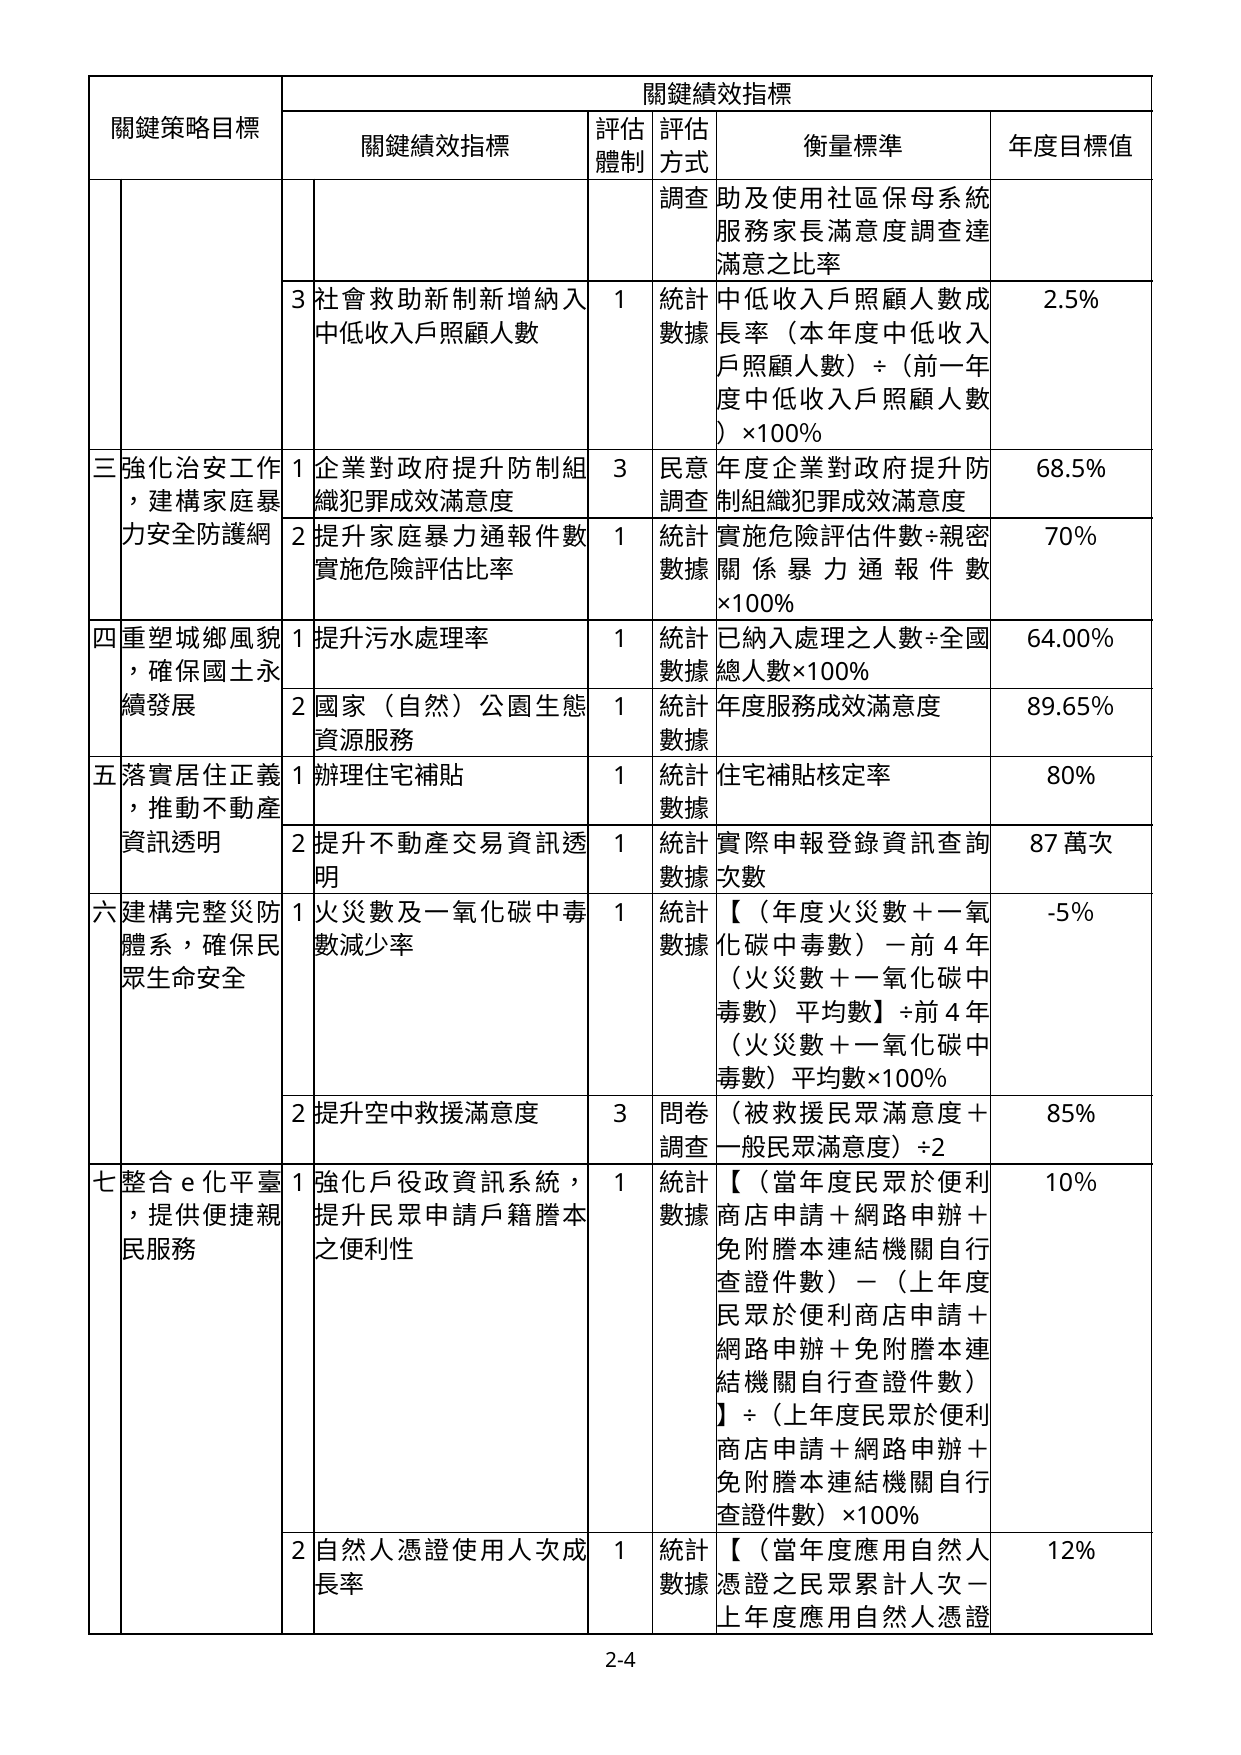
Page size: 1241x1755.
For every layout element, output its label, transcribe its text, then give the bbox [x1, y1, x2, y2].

table_cell 1 [589, 621, 652, 687]
table_cell 1 [589, 894, 652, 1094]
table_cell 1 [283, 894, 313, 1094]
table_cell 四 [90, 621, 120, 756]
table_cell 問卷調查 [653, 1096, 716, 1163]
table_cell 企業對政府提升防制組織犯罪成效滿意度 [315, 450, 587, 517]
table_cell 統計數據 [653, 282, 716, 449]
table_cell 【（年度火災數＋一氧化碳中毒數）－前4年（火災數＋一氧化碳中毒數）平均數】÷前4年（火災數＋一氧化碳中毒數）平均數×100％ [717, 894, 990, 1094]
table_cell [283, 180, 313, 280]
table_cell 1 [589, 1165, 652, 1531]
table_cell 助及使用社區保母系統服務家長滿意度調查達滿意之比率 [717, 180, 990, 280]
table_cell 提升空中救援滿意度 [315, 1096, 587, 1163]
table_cell 2 [283, 826, 313, 893]
table_cell 68.5% [991, 450, 1151, 517]
table_cell 1 [283, 450, 313, 517]
table_cell 中低收入戶照顧人數成長率（本年度中低收入戶照顧人數）÷（前一年度中低收入戶照顧人數）×100％ [717, 282, 990, 449]
table_cell 1 [589, 282, 652, 449]
table_cell 1 [589, 689, 652, 756]
table_cell 10％ [991, 1165, 1151, 1531]
table_cell 統計數據 [653, 621, 716, 687]
table_cell 火災數及一氧化碳中毒數減少率 [315, 894, 587, 1094]
table_cell 統計數據 [653, 519, 716, 619]
table_cell 重塑城鄉風貌，確保國土永續發展 [122, 621, 281, 756]
table_cell 整合e化平臺，提供便捷親民服務 [122, 1165, 281, 1633]
table_cell 民意調查 [653, 450, 716, 517]
table_cell 辦理住宅補貼 [315, 757, 587, 824]
table_cell 85% [991, 1096, 1151, 1163]
table_cell 2 [283, 689, 313, 756]
table_cell 1 [283, 1165, 313, 1531]
table_cell 評估 方式 [653, 112, 716, 178]
table_cell 1 [283, 621, 313, 687]
table_cell 統計數據 [653, 826, 716, 893]
table_cell 關鍵績效指標 [283, 112, 587, 178]
table_cell 87萬次 [991, 826, 1151, 893]
table_cell 五 [90, 757, 120, 893]
table_cell 實施危險評估件數÷親密關係暴力通報件數×100% [717, 519, 990, 619]
table_cell 強化治安工作，建構家庭暴力安全防護網 [122, 450, 281, 619]
table_cell 提升家庭暴力通報件數實施危險評估比率 [315, 519, 587, 619]
table_header 關鍵績效指標 [283, 77, 1151, 110]
table_cell 國家（自然）公園生態資源服務 [315, 689, 587, 756]
table_cell 1 [283, 757, 313, 824]
table_cell [589, 180, 652, 280]
table_cell 年度企業對政府提升防制組織犯罪成效滿意度 [717, 450, 990, 517]
table_cell 統計數據 [653, 1533, 716, 1633]
table_cell 年度目標值 [991, 112, 1151, 178]
table_cell [315, 180, 587, 280]
table_cell 2 [283, 1096, 313, 1163]
table_cell [90, 180, 120, 449]
table_cell 1 [589, 1533, 652, 1633]
table_cell 評估 體制 [589, 112, 652, 178]
table_cell 1 [589, 826, 652, 893]
table_cell 2 [283, 519, 313, 619]
table_cell 70％ [991, 519, 1151, 619]
table_cell 【（當年度應用自然人憑證之民眾累計人次－上年度應用自然人憑證 [717, 1533, 990, 1633]
table_cell 調查 [653, 180, 716, 280]
table_cell 建構完整災防體系，確保民眾生命安全 [122, 894, 281, 1163]
table_cell 強化戶役政資訊系統，提升民眾申請戶籍謄本之便利性 [315, 1165, 587, 1531]
table_cell 六 [90, 894, 120, 1163]
table_cell 2 [283, 1533, 313, 1633]
table_cell 提升不動產交易資訊透明 [315, 826, 587, 893]
table_cell 統計數據 [653, 894, 716, 1094]
table_cell 1 [589, 519, 652, 619]
table_cell 2.5% [991, 282, 1151, 449]
table_cell 1 [589, 757, 652, 824]
table_cell 自然人憑證使用人次成長率 [315, 1533, 587, 1633]
table_cell 64.00％ [991, 621, 1151, 687]
table_cell 3 [589, 1096, 652, 1163]
table_cell 12% [991, 1533, 1151, 1633]
table_cell 3 [589, 450, 652, 517]
table_cell 衡量標準 [717, 112, 990, 178]
table_cell 落實居住正義，推動不動產資訊透明 [122, 757, 281, 893]
table_cell 統計數據 [653, 757, 716, 824]
table_cell 提升污水處理率 [315, 621, 587, 687]
table_header 關鍵策略目標 [90, 77, 281, 178]
table_cell -5％ [991, 894, 1151, 1094]
table_cell 已納入處理之人數÷全國總人數×100% [717, 621, 990, 687]
table_cell 實際申報登錄資訊查詢次數 [717, 826, 990, 893]
table_cell 社會救助新制新增納入中低收入戶照顧人數 [315, 282, 587, 449]
table_cell 年度服務成效滿意度 [717, 689, 990, 756]
table_cell [991, 180, 1151, 280]
table_cell 統計數據 [653, 689, 716, 756]
table_cell 三 [90, 450, 120, 619]
table_cell [122, 180, 281, 449]
table_cell 【（當年度民眾於便利商店申請＋網路申辦＋免附謄本連結機關自行查證件數）－（上年度民眾於便利商店申請＋網路申辦＋免附謄本連結機關自行查證件數）】÷（上年度民眾於便利商店申請＋網路申辦＋免附謄本連結機關自行查證件數）×100% [717, 1165, 990, 1531]
table_cell 3 [283, 282, 313, 449]
table_cell 89.65％ [991, 689, 1151, 756]
table_cell 統計數據 [653, 1165, 716, 1531]
table_cell （被救援民眾滿意度＋一般民眾滿意度）÷2 [717, 1096, 990, 1163]
table_cell 80% [991, 757, 1151, 824]
table_cell 住宅補貼核定率 [717, 757, 990, 824]
table_cell 七 [90, 1165, 120, 1633]
